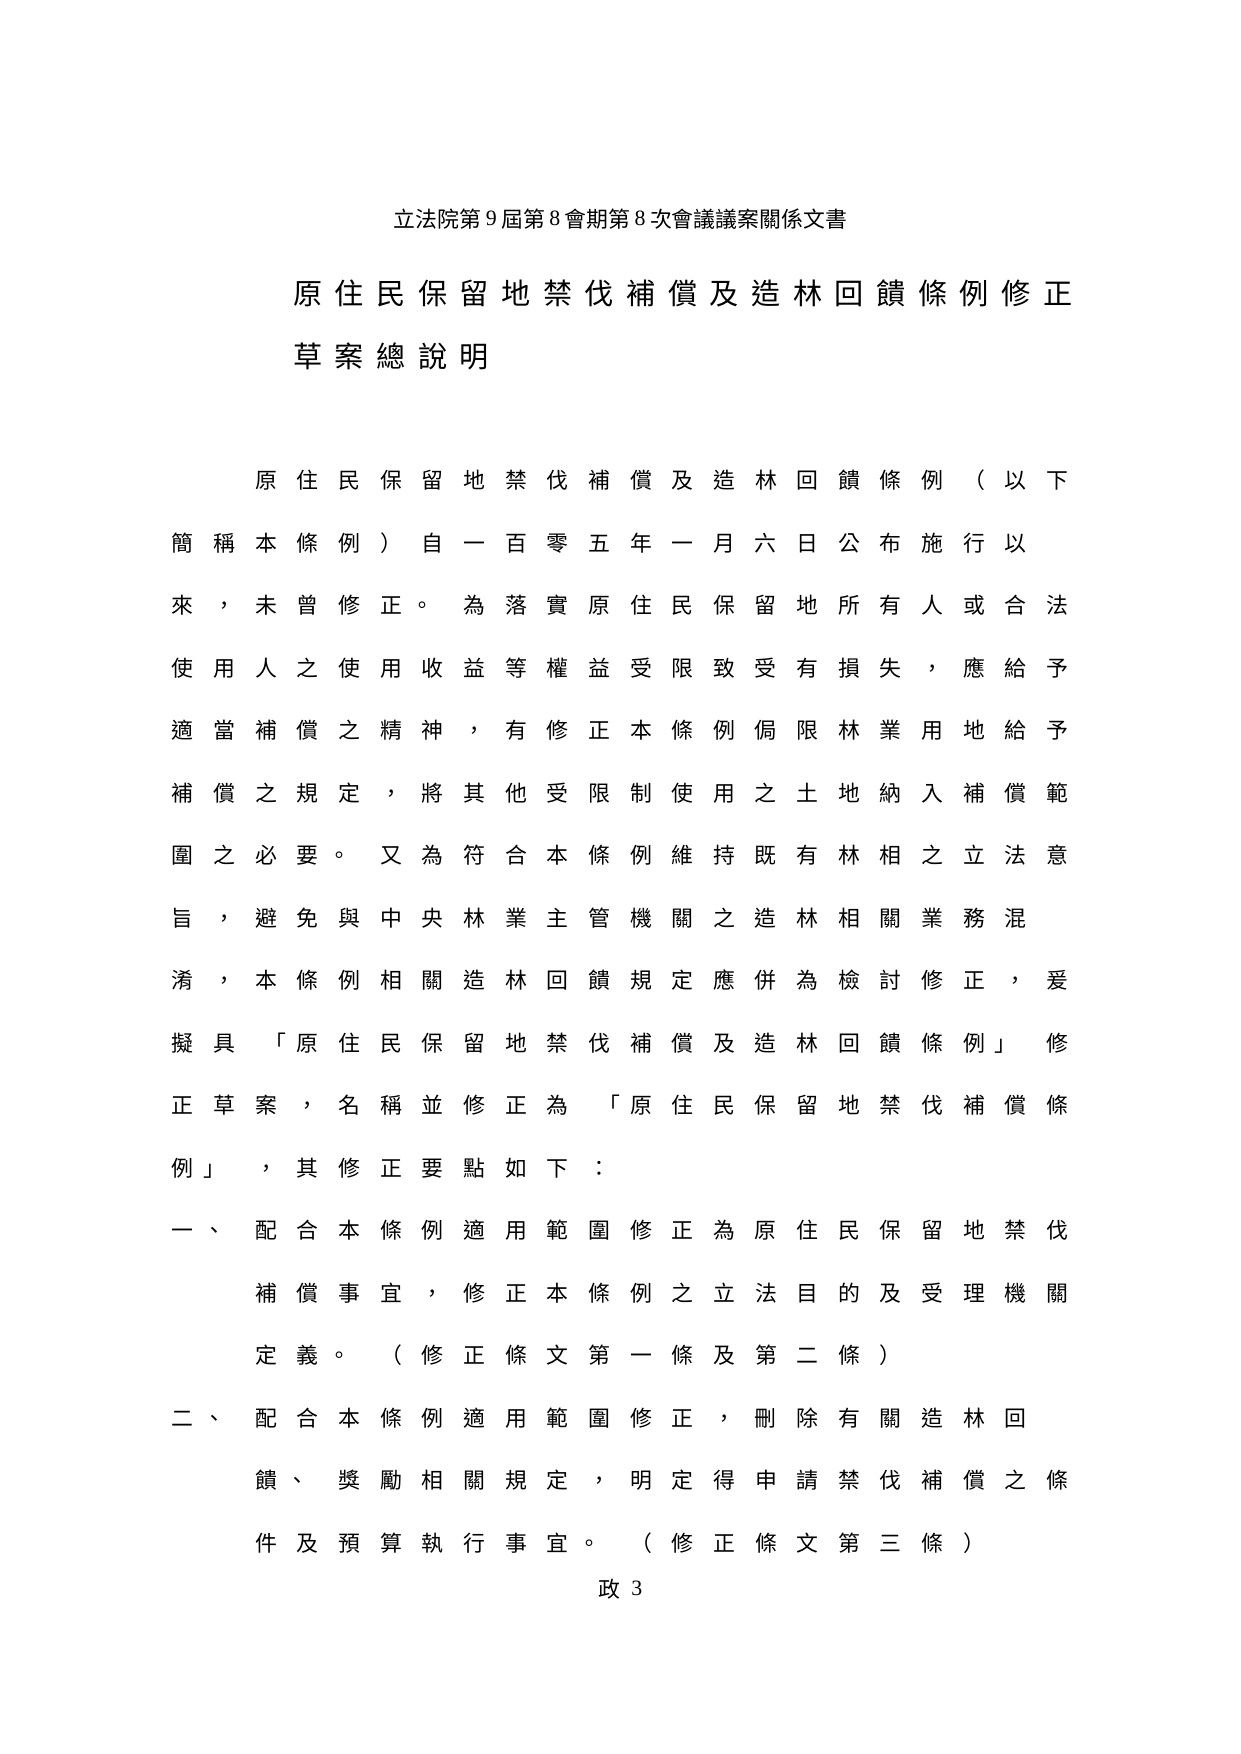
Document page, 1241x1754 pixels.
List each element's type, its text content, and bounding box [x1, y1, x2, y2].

text 二、配合本條例適用範圍修正，刪除有關造林回饋、獎勵相關規定，明定得申請禁伐補償之條件及預算執行事宜。（修正條文第三條） [162, 1375, 1078, 1563]
text 原住民保留地禁伐補償及造林回饋條例（以下簡稱本條例）自一百零五年一月六日公布施行以來，未曾修正。為落實原住民保留地所有人或合法使用人之使用收益等權益受限致受有損失，應給予適當補償之精神，有修正本條例侷限林業用地給予補償之規定，將其他受限制使用之土地納入補償範圍之必要。又為符合本條例維持既有林相之立法意旨，避免與中央林業主管機關之造林相關業務混淆，本條例相關造林回饋規定應併為檢討修正，爰擬具「原住民保留地禁伐補償及造林回饋條例」修正草案，名稱並修正為「原住民保留地禁伐補償條例」，其修正要點如下： [162, 438, 1078, 1188]
text 原住民保留地禁伐補償及造林回饋條例修正草案總說明 [272, 250, 1078, 375]
text 一、配合本條例適用範圍修正為原住民保留地禁伐補償事宜，修正本條例之立法目的及受理機關定義。（修正條文第一條及第二條） [162, 1188, 1078, 1375]
